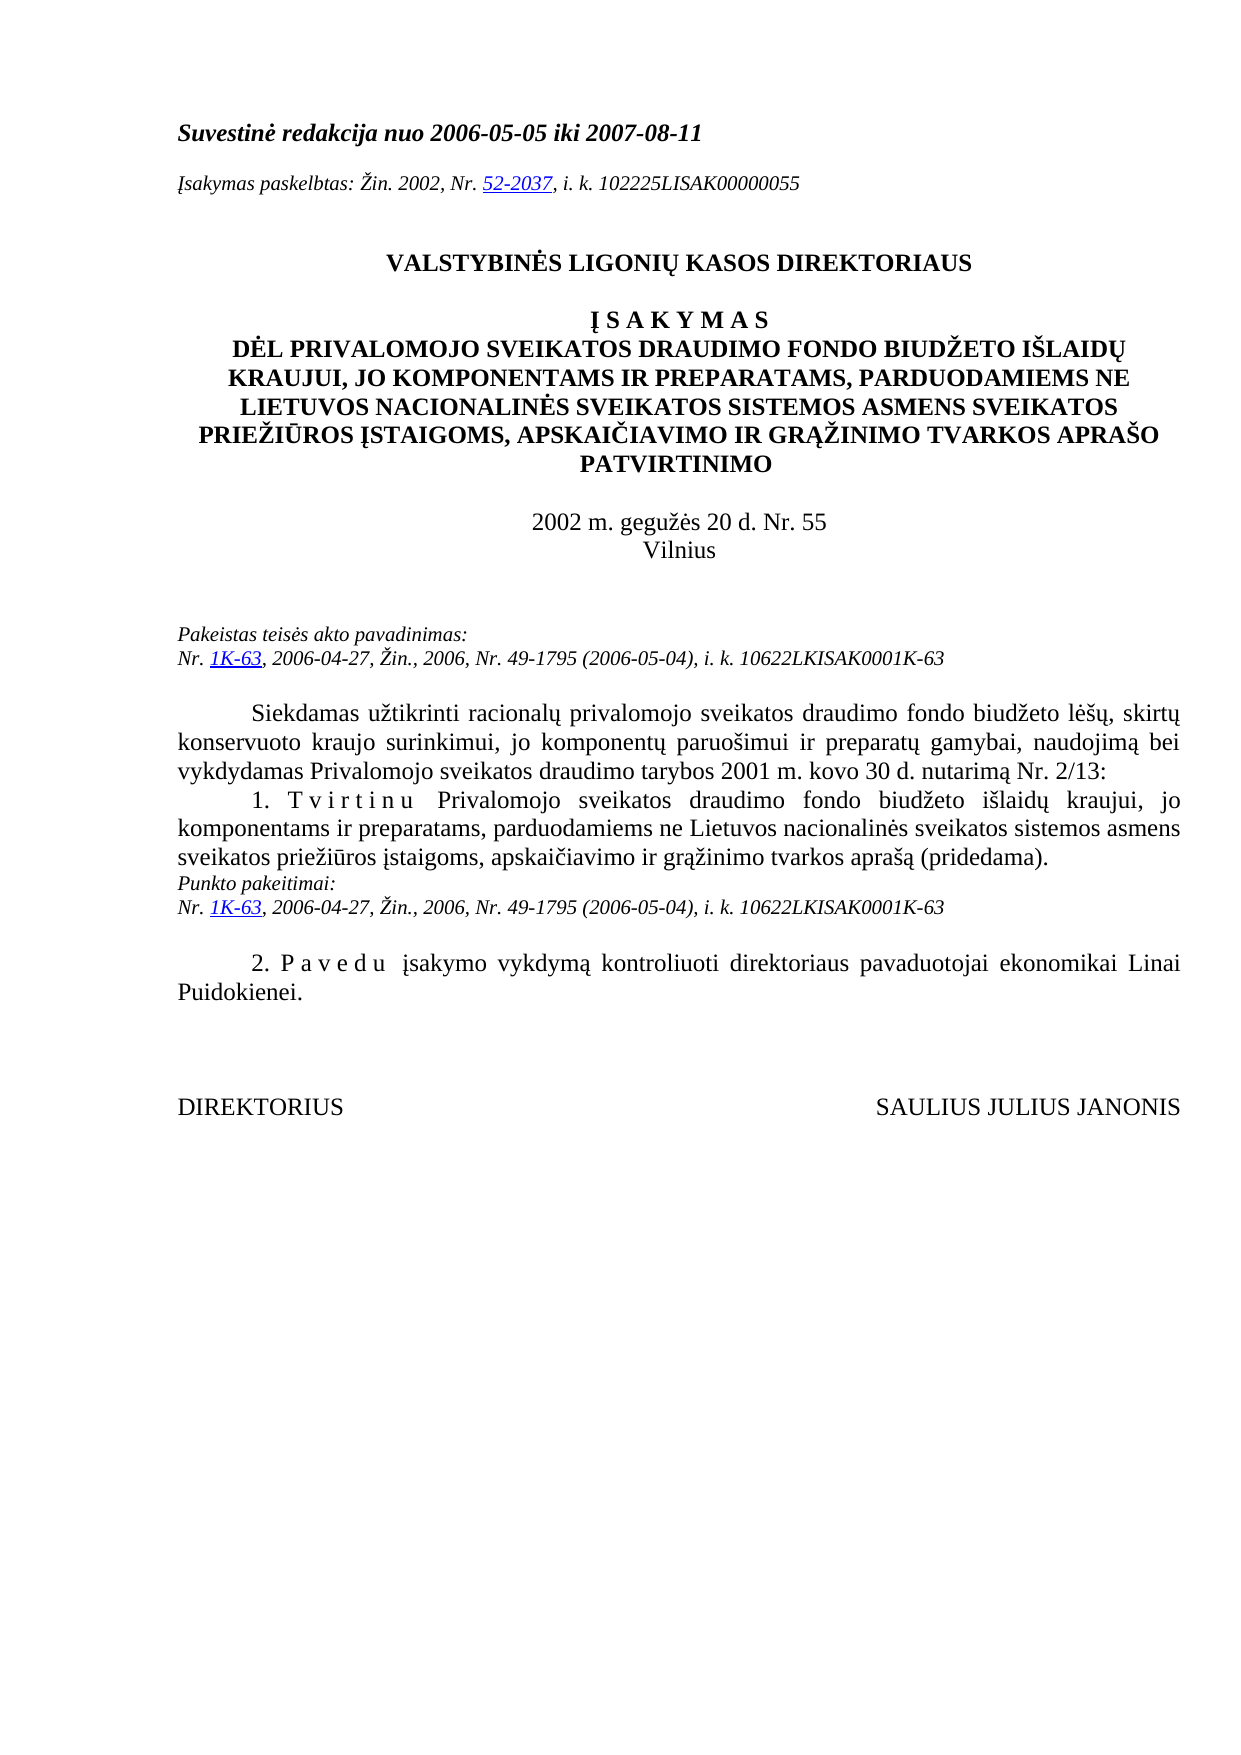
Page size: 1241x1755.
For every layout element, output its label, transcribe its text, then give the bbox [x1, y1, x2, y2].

text Vilnius [177, 535, 1181, 564]
text 2002 m. gegužės 20 d. Nr. 55 [177, 507, 1181, 535]
text Nr. 1K-63, 2006-04-27, Žin., 2006, Nr. 49-1795 (2006-05-04), i. k. 10622LKISAK0001K-63 [177, 895, 1181, 919]
text Į S A K Y M A S [177, 305, 1181, 334]
text 1. Tvirtinu Privalomojo sveikatos draudimo fondo biudžeto išlaidų kraujui, jo komponentams ir preparatams, parduodamiems ne Lietuvos nacionalinės sveikatos sistemos asmens sveikatos priežiūros įstaigoms, apskaičiavimo ir grąžinimo tvarkos aprašą (pridedama). [177, 785, 1181, 871]
text Įsakymas paskelbtas: Žin. 2002, Nr. 52-2037, i. k. 102225LISAK00000055 [177, 171, 1181, 195]
text VALSTYBINĖS LIGONIŲ KASOS DIREKTORIAUS [177, 248, 1181, 277]
text DĖL PRIVALOMOJO SVEIKATOS DRAUDIMO FONDO BIUDŽETO IŠLAIDŲ KRAUJUI, JO KOMPONENTAMS IR PREPARATAMS, PARDUODAMIEMS NE LIETUVOS NACIONALINĖS SVEIKATOS SISTEMOS ASMENS SVEIKATOS PRIEŽIŪROS ĮSTAIGOMS, APSKAIČIAVIMO IR GRĄŽINIMO TVARKOS APRAŠO PATVIRTINIMO [177, 334, 1181, 478]
text Suvestinė redakcija nuo 2006-05-05 iki 2007-08-11 [177, 118, 1181, 147]
text Direktorius Saulius Julius Janonis [177, 1092, 1181, 1120]
text Pakeistas teisės akto pavadinimas: [177, 622, 1181, 646]
text Siekdamas užtikrinti racionalų privalomojo sveikatos draudimo fondo biudžeto lėšų, skirtų konservuoto kraujo surinkimui, jo komponentų paruošimui ir preparatų gamybai, naudojimą bei vykdydamas Privalomojo sveikatos draudimo tarybos 2001 m. kovo 30 d. nutarimą Nr. 2/13: [177, 698, 1181, 785]
text 2. Pavedu įsakymo vykdymą kontroliuoti direktoriaus pavaduotojai ekonomikai Linai Puidokienei. [177, 948, 1181, 1005]
text Punkto pakeitimai: [177, 871, 1181, 895]
text Nr. 1K-63, 2006-04-27, Žin., 2006, Nr. 49-1795 (2006-05-04), i. k. 10622LKISAK0001K-63 [177, 646, 1181, 670]
